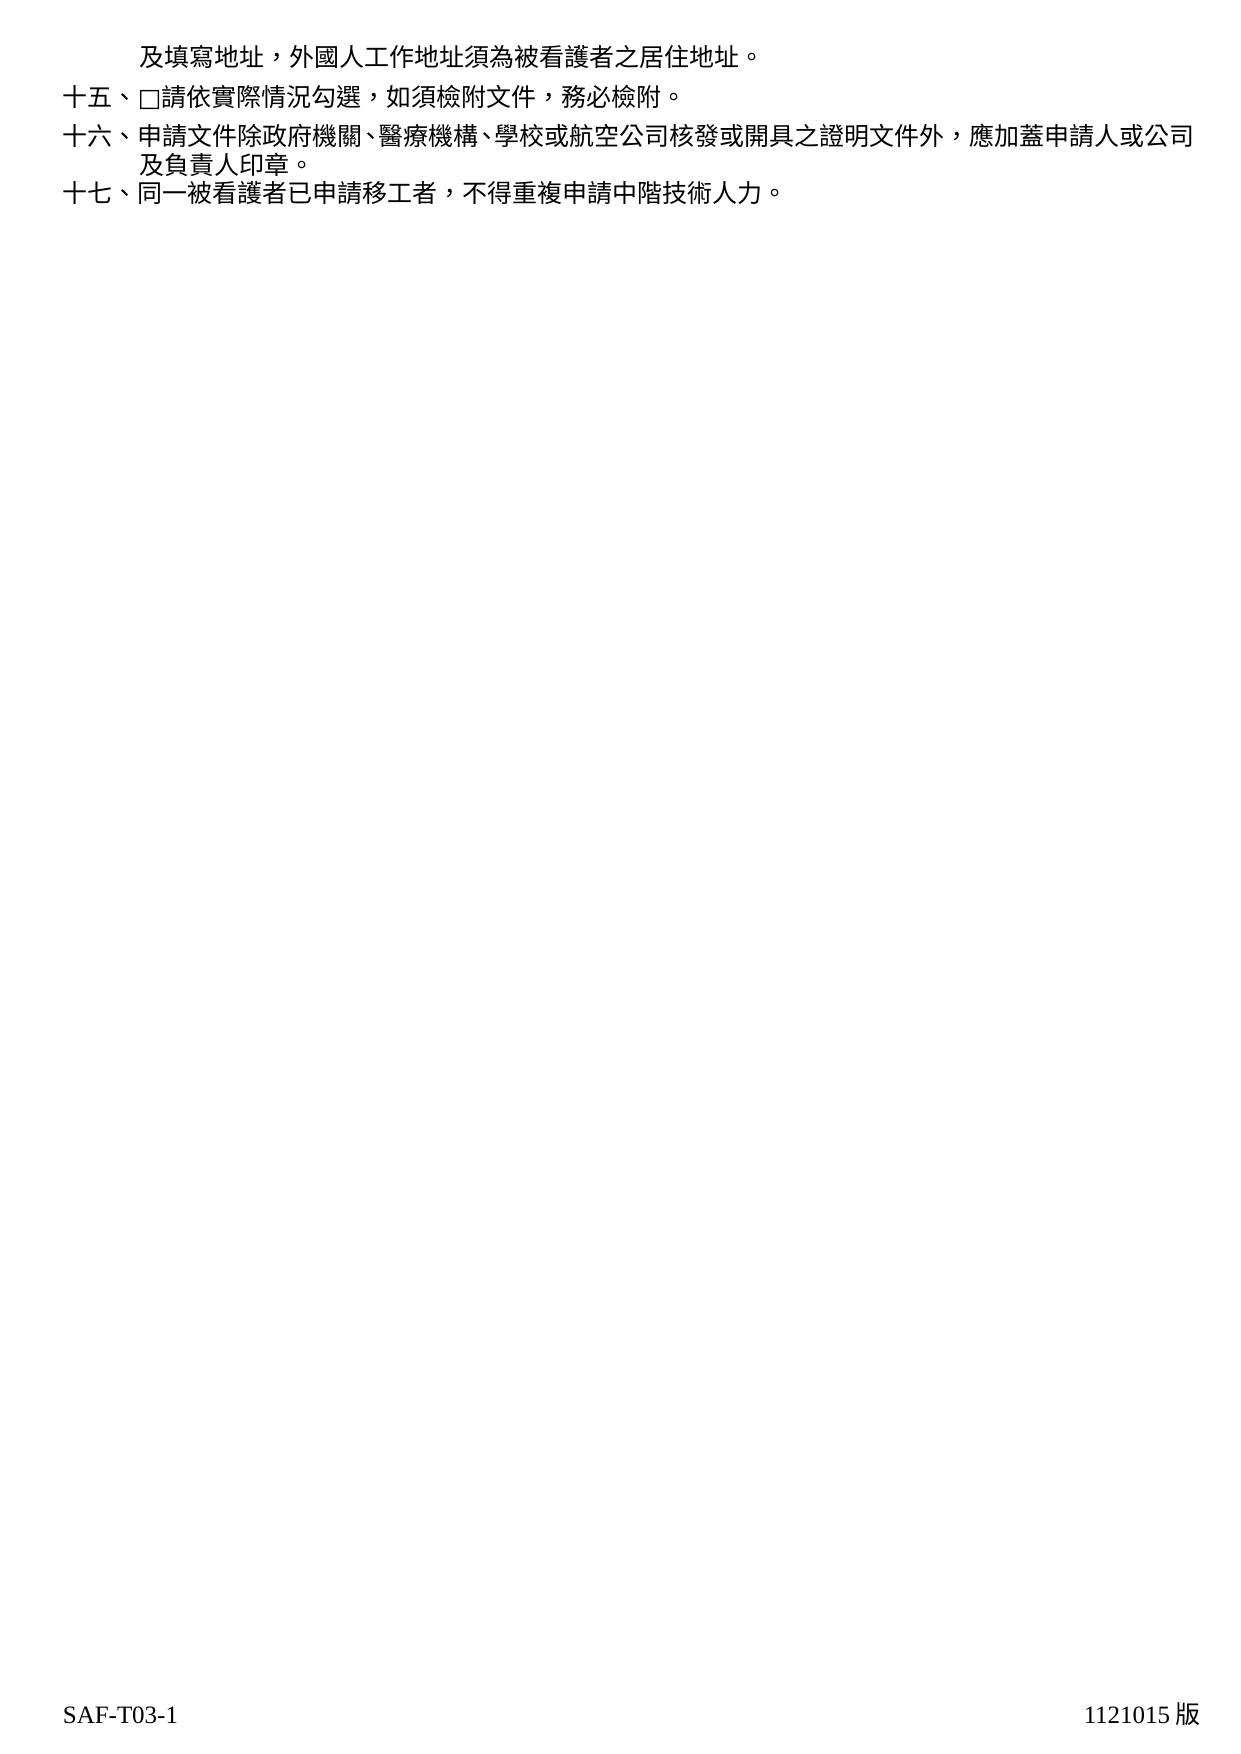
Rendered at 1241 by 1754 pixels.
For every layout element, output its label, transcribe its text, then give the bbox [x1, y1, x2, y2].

list 及填寫地址，外國人工作地址須為被看護者之居住地址。 [63, 43, 1194, 72]
list □請依實際情況勾選，如須檢附文件，務必檢附。 [63, 83, 1194, 112]
list 申請文件除政府機關、醫療機構、學校或航空公司核發或開具之證明文件外，應加蓋申請人或公司及負責人印章。 [63, 122, 1194, 181]
list 同一被看護者已申請移工者，不得重複申請中階技術人力。 [63, 181, 1200, 208]
